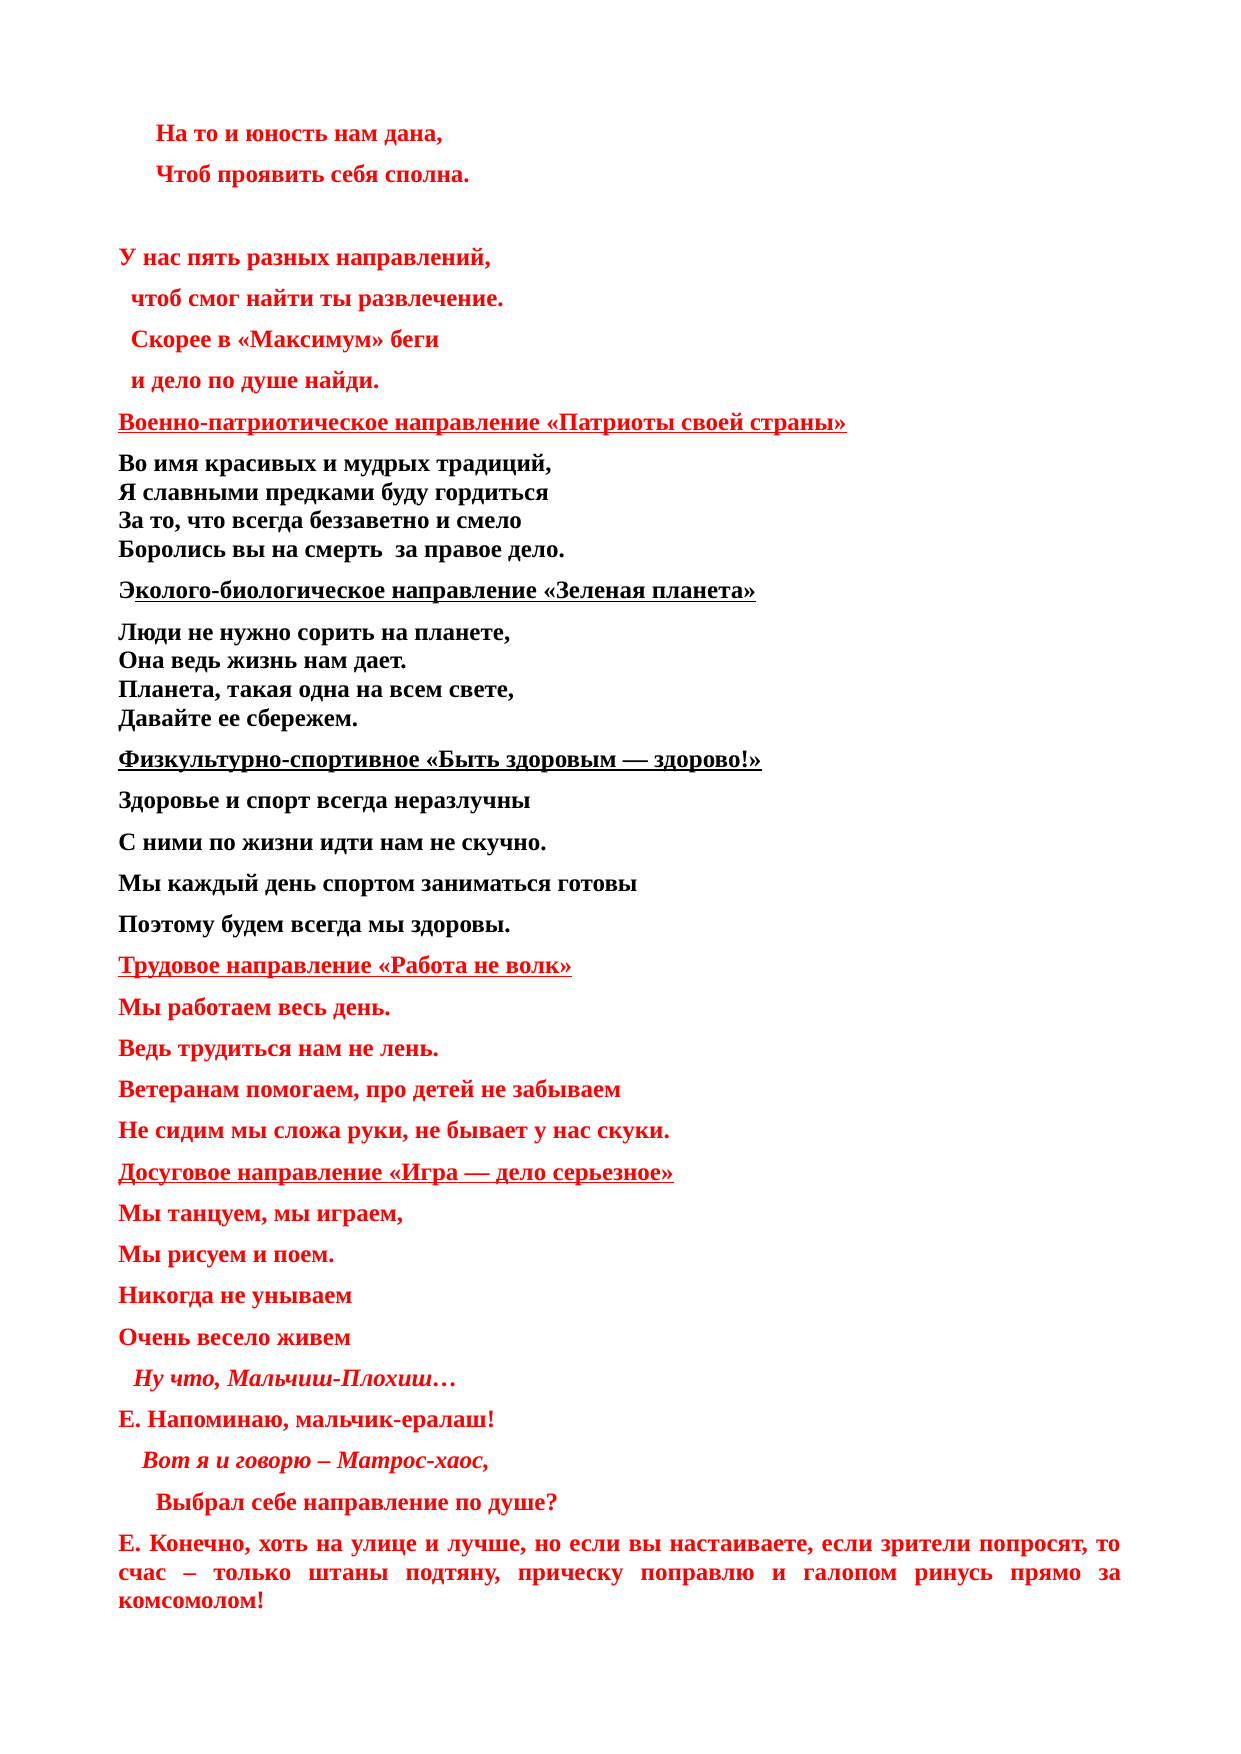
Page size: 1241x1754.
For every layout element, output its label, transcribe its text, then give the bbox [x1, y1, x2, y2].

list чтоб смог найти ты развлечение. [118, 283, 1122, 312]
text Ну что, Мальчиш-Плохиш… [118, 1363, 1122, 1392]
text Выбрал себе направление по душе? [156, 1487, 1122, 1516]
text Физкультурно-спортивное «Быть здоровым — здорово!» [118, 744, 1122, 773]
text Ветеранам помогаем, про детей не забываем [118, 1074, 1122, 1103]
text Трудовое направление «Работа не волк» [118, 951, 1122, 979]
text Ведь трудиться нам не лень. [118, 1033, 1122, 1062]
text Досуговое направление «Игра — дело серьезное» [118, 1157, 1122, 1186]
text Вот я и говорю – Матрос-хаос, [118, 1446, 1122, 1474]
text Не сидим мы сложа руки, не бывает у нас скуки. [118, 1116, 1122, 1144]
text Во имя красивых и мудрых традиций, Я славными предками буду гордиться За то, что всегда беззаветно и смело Боролись вы на смерть за правое дело. [118, 448, 1122, 563]
text Мы рисуем и поем. [118, 1239, 1122, 1268]
text Чтоб проявить себя сполна. [156, 159, 1122, 188]
text Эколого-биологическое направление «Зеленая планета» [118, 576, 1122, 604]
text Поэтому будем всегда мы здоровы. [118, 909, 1122, 938]
text С ними по жизни идти нам не скучно. [118, 827, 1122, 856]
text Е. Напоминаю, мальчик-ералаш! [118, 1404, 1122, 1433]
list и дело по душе найди. [118, 366, 1122, 394]
text Е. Конечно, хоть на улице и лучше, но если вы настаиваете, если зрители попросят, то счас – только штаны подтяну, прическу поправлю и галопом ринусь прямо за комсомолом! [118, 1528, 1122, 1614]
list Военно-патриотическое направление «Патриоты своей страны» [118, 407, 1122, 436]
list Скорее в «Максимум» беги [118, 324, 1122, 353]
text Здоровье и спорт всегда неразлучны [118, 786, 1122, 814]
text Люди не нужно сорить на планете, Она ведь жизнь нам дает. Планета, такая одна на всем свете, Давайте ее сбережем. [118, 617, 1122, 732]
text Мы каждый день спортом заниматься готовы [118, 868, 1122, 897]
text Никогда не унываем [118, 1281, 1122, 1309]
text Мы работаем весь день. [118, 992, 1122, 1021]
text Мы танцуем, мы играем, [118, 1198, 1122, 1227]
list У нас пять разных направлений, [118, 242, 1122, 271]
text На то и юность нам дана, [156, 118, 1122, 147]
text Очень весело живем [118, 1322, 1122, 1351]
